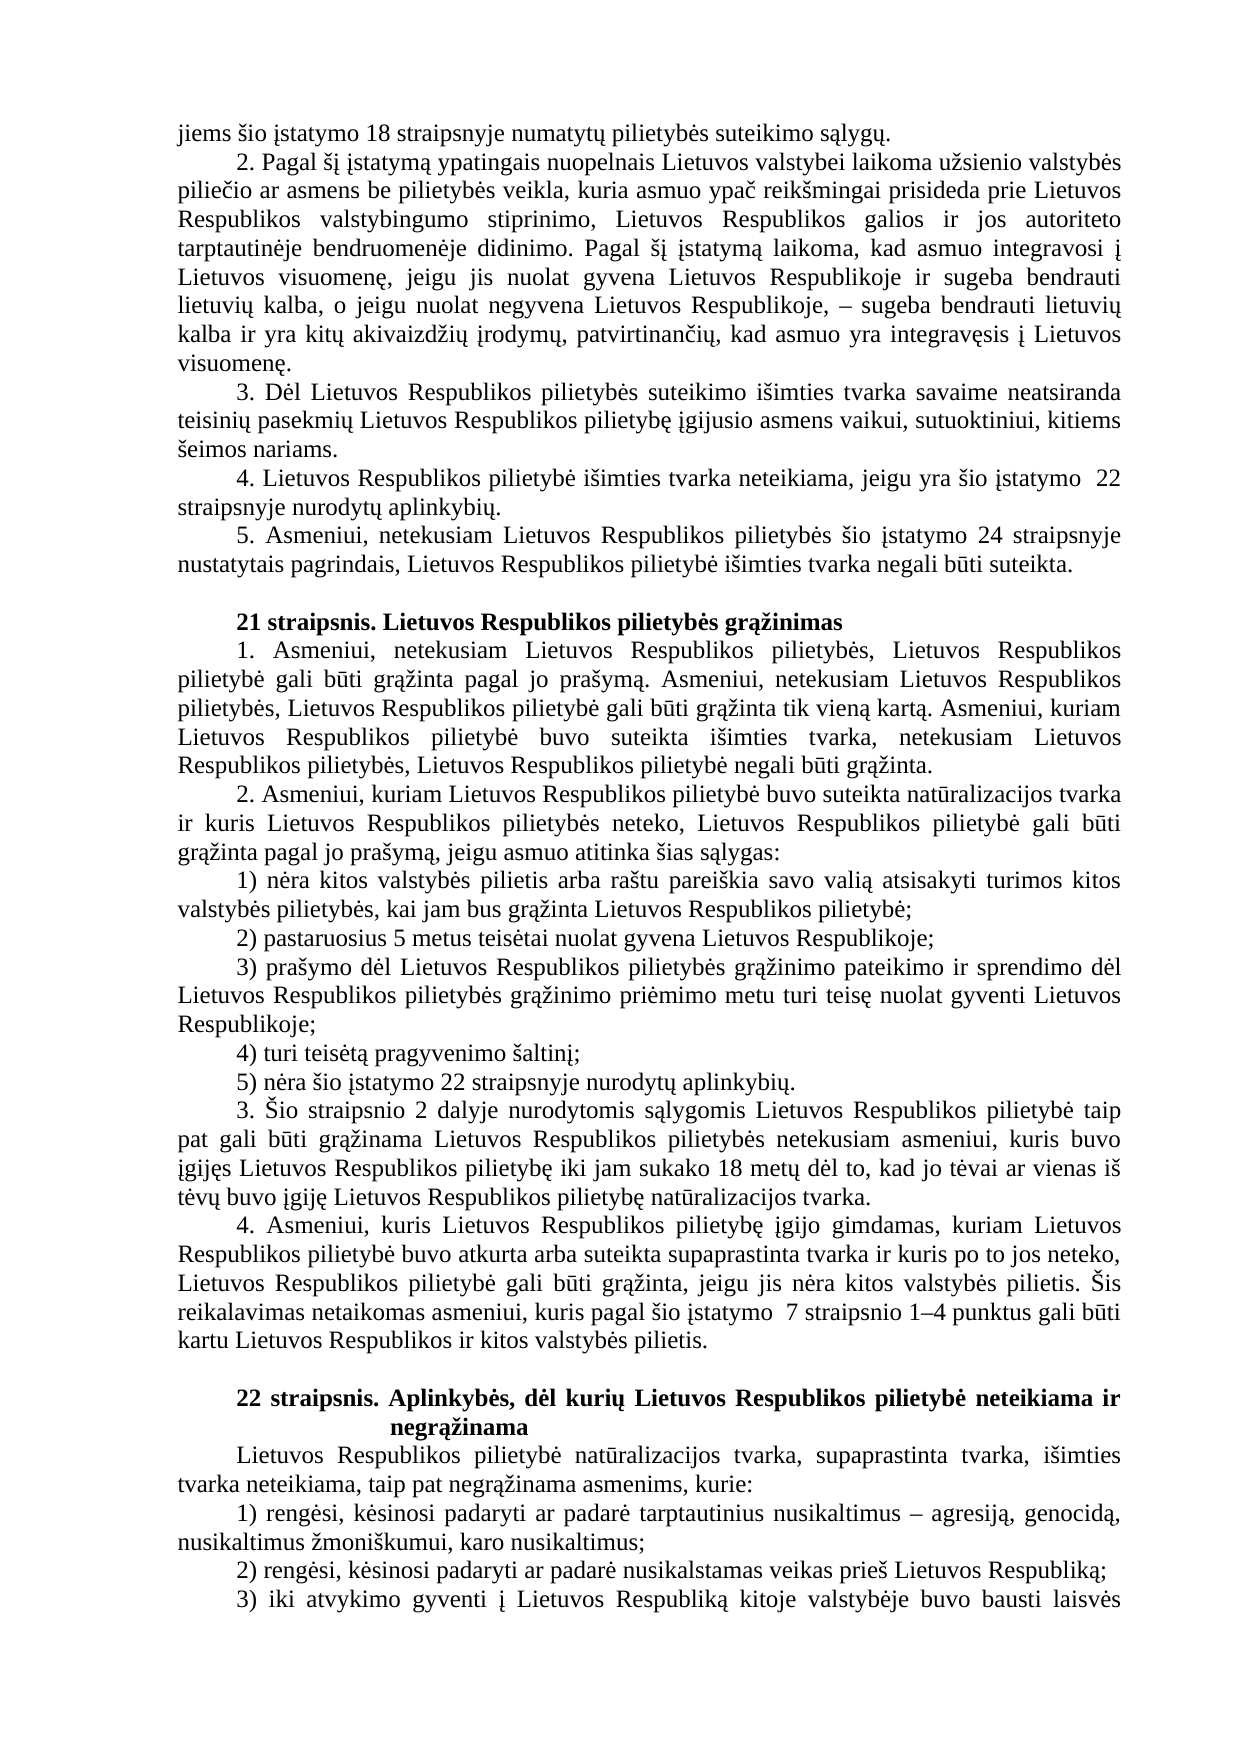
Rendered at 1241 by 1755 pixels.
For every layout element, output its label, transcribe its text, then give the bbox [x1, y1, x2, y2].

text 21 straipsnis. Lietuvos Respublikos pilietybės grąžinimas [177, 607, 1122, 636]
text 2. Asmeniui, kuriam Lietuvos Respublikos pilietybė buvo suteikta natūralizacijos tvarka ir kuris Lietuvos Respublikos pilietybės neteko, Lietuvos Respublikos pilietybė gali būti grąžinta pagal jo prašymą, jeigu asmuo atitinka šias sąlygas: [177, 779, 1122, 866]
text 2) rengėsi, kėsinosi padaryti ar padarė nusikalstamas veikas prieš Lietuvos Respubliką; [177, 1556, 1122, 1584]
text 22 straipsnis. Aplinkybės, dėl kurių Lietuvos Respublikos pilietybė neteikiama ir negrąžinama [236, 1383, 1122, 1441]
text 3. Šio straipsnio 2 dalyje nurodytomis sąlygomis Lietuvos Respublikos pilietybė taip pat gali būti grąžinama Lietuvos Respublikos pilietybės netekusiam asmeniui, kuris buvo įgijęs Lietuvos Respublikos pilietybę iki jam sukako 18 metų dėl to, kad jo tėvai ar vienas iš tėvų buvo įgiję Lietuvos Respublikos pilietybę natūralizacijos tvarka. [177, 1096, 1122, 1211]
text 4) turi teisėtą pragyvenimo šaltinį; [177, 1038, 1122, 1067]
text 5. Asmeniui, netekusiam Lietuvos Respublikos pilietybės šio įstatymo 24 straipsnyje nustatytais pagrindais, Lietuvos Respublikos pilietybė išimties tvarka negali būti suteikta. [177, 521, 1122, 578]
text jiems šio įstatymo 18 straipsnyje numatytų pilietybės suteikimo sąlygų. [177, 118, 1122, 147]
text 1. Asmeniui, netekusiam Lietuvos Respublikos pilietybės, Lietuvos Respublikos pilietybė gali būti grąžinta pagal jo prašymą. Asmeniui, netekusiam Lietuvos Respublikos pilietybės, Lietuvos Respublikos pilietybė gali būti grąžinta tik vieną kartą. Asmeniui, kuriam Lietuvos Respublikos pilietybė buvo suteikta išimties tvarka, netekusiam Lietuvos Respublikos pilietybės, Lietuvos Respublikos pilietybė negali būti grąžinta. [177, 636, 1122, 779]
text 1) rengėsi, kėsinosi padaryti ar padarė tarptautinius nusikaltimus – agresiją, genocidą, nusikaltimus žmoniškumui, karo nusikaltimus; [177, 1498, 1122, 1556]
text 2. Pagal šį įstatymą ypatingais nuopelnais Lietuvos valstybei laikoma užsienio valstybės piliečio ar asmens be pilietybės veikla, kuria asmuo ypač reikšmingai prisideda prie Lietuvos Respublikos valstybingumo stiprinimo, Lietuvos Respublikos galios ir jos autoriteto tarptautinėje bendruomenėje didinimo. Pagal šį įstatymą laikoma, kad asmuo integravosi į Lietuvos visuomenę, jeigu jis nuolat gyvena Lietuvos Respublikoje ir sugeba bendrauti lietuvių kalba, o jeigu nuolat negyvena Lietuvos Respublikoje, – sugeba bendrauti lietuvių kalba ir yra kitų akivaizdžių įrodymų, patvirtinančių, kad asmuo yra integravęsis į Lietuvos visuomenę. [177, 147, 1122, 377]
text 5) nėra šio įstatymo 22 straipsnyje nurodytų aplinkybių. [177, 1067, 1122, 1096]
text 4. Lietuvos Respublikos pilietybė išimties tvarka neteikiama, jeigu yra šio įstatymo 22 straipsnyje nurodytų aplinkybių. [177, 463, 1122, 521]
text 3. Dėl Lietuvos Respublikos pilietybės suteikimo išimties tvarka savaime neatsiranda teisinių pasekmių Lietuvos Respublikos pilietybę įgijusio asmens vaikui, sutuoktiniui, kitiems šeimos nariams. [177, 377, 1122, 463]
text 2) pastaruosius 5 metus teisėtai nuolat gyvena Lietuvos Respublikoje; [177, 923, 1122, 952]
text 3) prašymo dėl Lietuvos Respublikos pilietybės grąžinimo pateikimo ir sprendimo dėl Lietuvos Respublikos pilietybės grąžinimo priėmimo metu turi teisę nuolat gyventi Lietuvos Respublikoje; [177, 952, 1122, 1038]
text 1) nėra kitos valstybės pilietis arba raštu pareiškia savo valią atsisakyti turimos kitos valstybės pilietybės, kai jam bus grąžinta Lietuvos Respublikos pilietybė; [177, 866, 1122, 923]
text 4. Asmeniui, kuris Lietuvos Respublikos pilietybę įgijo gimdamas, kuriam Lietuvos Respublikos pilietybė buvo atkurta arba suteikta supaprastinta tvarka ir kuris po to jos neteko, Lietuvos Respublikos pilietybė gali būti grąžinta, jeigu jis nėra kitos valstybės pilietis. Šis reikalavimas netaikomas asmeniui, kuris pagal šio įstatymo 7 straipsnio 1–4 punktus gali būti kartu Lietuvos Respublikos ir kitos valstybės pilietis. [177, 1211, 1122, 1354]
text 3) iki atvykimo gyventi į Lietuvos Respubliką kitoje valstybėje buvo bausti laisvės [177, 1584, 1122, 1613]
text Lietuvos Respublikos pilietybė natūralizacijos tvarka, supaprastinta tvarka, išimties tvarka neteikiama, taip pat negrąžinama asmenims, kurie: [177, 1441, 1122, 1498]
